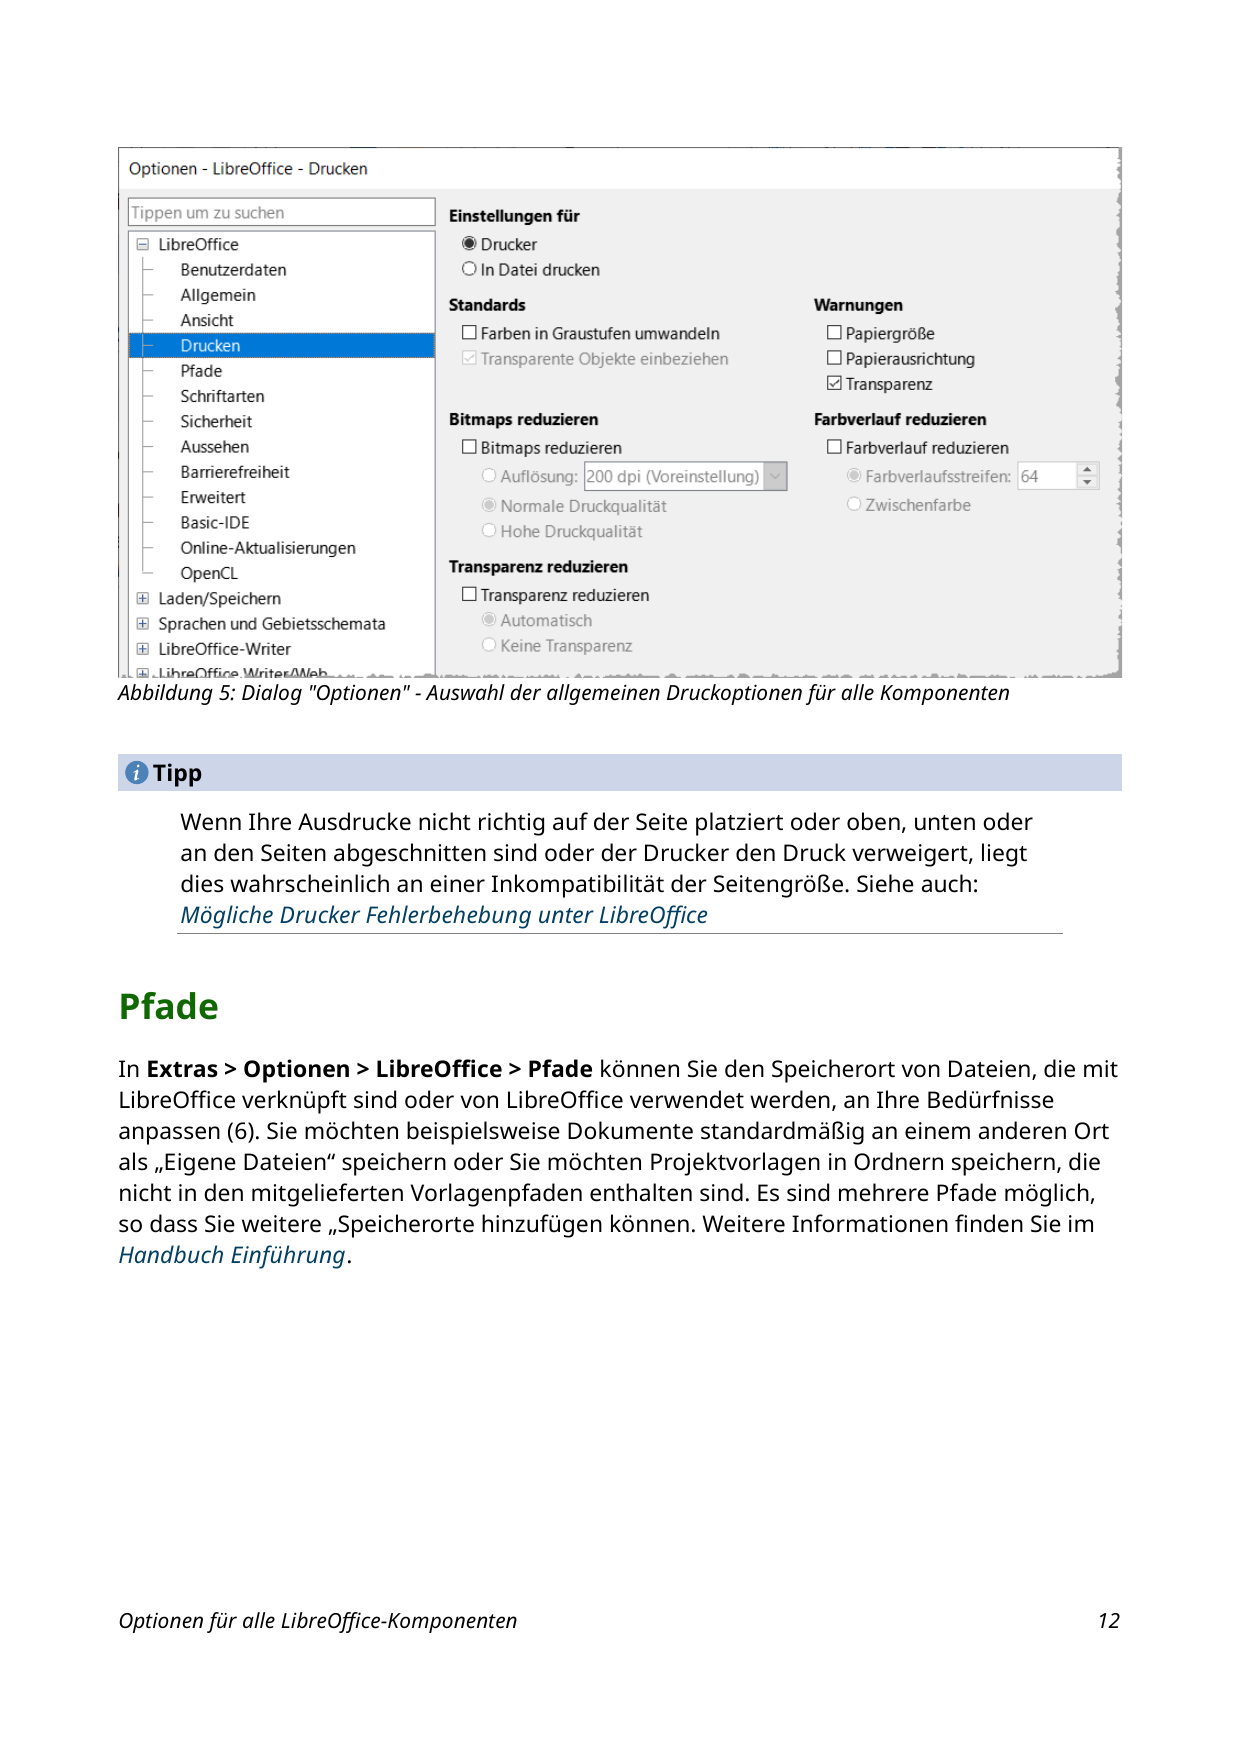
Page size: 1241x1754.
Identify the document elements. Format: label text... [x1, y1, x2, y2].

picture [118, 147, 1123, 678]
text In Extras > Optionen > LibreOffice > Pfade können Sie den Speicherort von Dateien, die mit LibreOffice verknüpft sind oder von LibreOffice verwendet werden, an Ihre Bedürfnisse anpassen (Abbildung 6). Sie möchten beispielsweise Dokumente standardmäßig an einem anderen Ort als „Eigene Dateien“ speichern oder Sie möchten Projektvorlagen in Ordnern speichern, die nicht in den mitgelieferten Vorlagenpfaden enthalten sind. Es sind mehrere Pfade möglich, so dass Sie weitere „Speicherorte hinzufügen können. Weitere Informationen finden Sie im Handbuch Einführung. [118, 1053, 1122, 1271]
list Tipp [118, 754, 1122, 791]
text Abbildung 5: Dialog "Optionen" - Auswahl der allgemeinen Druckoptionen für alle Komponenten [118, 678, 1122, 707]
subtitle Pfade [118, 981, 1122, 1030]
text Wenn Ihre Ausdrucke nicht richtig auf der Seite platziert oder oben, unten oder an den Seiten abgeschnitten sind oder der Drucker den Druck verweigert, liegt dies wahrscheinlich an einer Inkompatibilität der Seitengröße. Siehe auch: Mögliche Drucker Fehlerbehebung unter LibreOffice [177, 803, 1063, 933]
